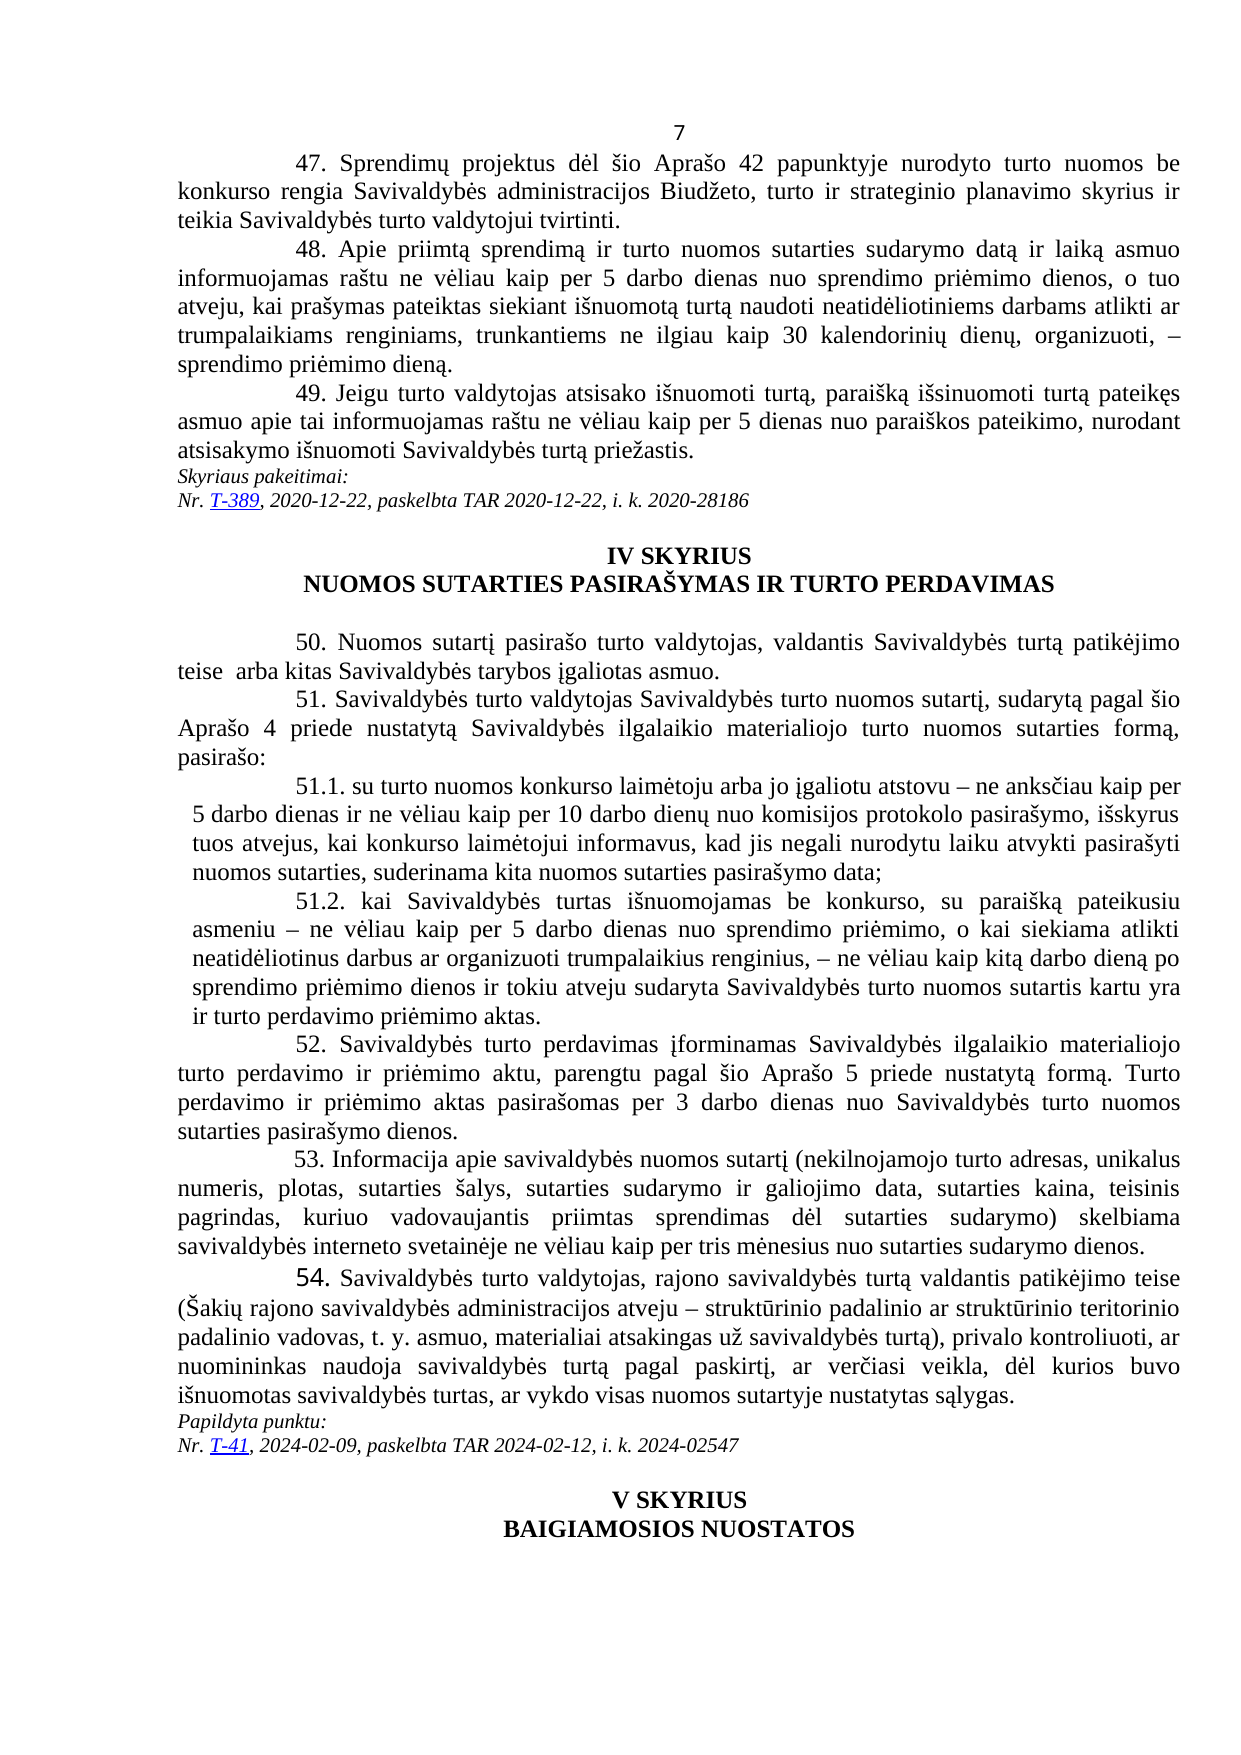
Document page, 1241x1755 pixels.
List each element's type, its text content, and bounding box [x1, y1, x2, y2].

text 53. Informacija apie savivaldybės nuomos sutartį (nekilnojamojo turto adresas, unikalus numeris, plotas, sutarties šalys, sutarties sudarymo ir galiojimo data, sutarties kaina, teisinis pagrindas, kuriuo vadovaujantis priimtas sprendimas dėl sutarties sudarymo) skelbiama savivaldybės interneto svetainėje ne vėliau kaip per tris mėnesius nuo sutarties sudarymo dienos. [177, 1144, 1181, 1259]
text Skyriaus pakeitimai: [177, 464, 1181, 488]
text Nr. T-41, 2024-02-09, paskelbta TAR 2024-02-12, i. k. 2024-02547 [177, 1433, 1181, 1457]
text 51.2. kai Savivaldybės turtas išnuomojamas be konkurso, su paraišką pateikusiu asmeniu – ne vėliau kaip per 5 darbo dienas nuo sprendimo priėmimo, o kai siekiama atlikti neatidėliotinus darbus ar organizuoti trumpalaikius renginius, – ne vėliau kaip kitą darbo dieną po sprendimo priėmimo dienos ir tokiu atveju sudaryta Savivaldybės turto nuomos sutartis kartu yra ir turto perdavimo priėmimo aktas. [192, 886, 1181, 1029]
text 48. Apie priimtą sprendimą ir turto nuomos sutarties sudarymo datą ir laiką asmuo informuojamas raštu ne vėliau kaip per 5 darbo dienas nuo sprendimo priėmimo dienos, o tuo atveju, kai prašymas pateiktas siekiant išnuomotą turtą naudoti neatidėliotiniems darbams atlikti ar trumpalaikiams renginiams, trunkantiems ne ilgiau kaip 30 kalendorinių dienų, organizuoti, – sprendimo priėmimo dieną. [177, 234, 1181, 378]
text 51. Savivaldybės turto valdytojas Savivaldybės turto nuomos sutartį, sudarytą pagal šio Aprašo 4 priede nustatytą Savivaldybės ilgalaikio materialiojo turto nuomos sutarties formą, pasirašo: [177, 684, 1181, 771]
text 52. Savivaldybės turto perdavimas įforminamas Savivaldybės ilgalaikio materialiojo turto perdavimo ir priėmimo aktu, parengtu pagal šio Aprašo 5 priede nustatytą formą. Turto perdavimo ir priėmimo aktas pasirašomas per 3 darbo dienas nuo Savivaldybės turto nuomos sutarties pasirašymo dienos. [177, 1029, 1181, 1144]
text IV SKYRIUS [177, 541, 1181, 569]
text Papildyta punktu: [177, 1408, 1181, 1433]
text 50. Nuomos sutartį pasirašo turto valdytojas, valdantis Savivaldybės turtą patikėjimo teise arba kitas Savivaldybės tarybos įgaliotas asmuo. [177, 627, 1181, 684]
text BAIGIAMOSIOS NUOSTATOS [177, 1514, 1181, 1543]
text 54. Savivaldybės turto valdytojas, rajono savivaldybės turtą valdantis patikėjimo teise (Šakių rajono savivaldybės administracijos atveju – struktūrinio padalinio ar struktūrinio teritorinio padalinio vadovas, t. y. asmuo, materialiai atsakingas už savivaldybės turtą), privalo kontroliuoti, ar nuomininkas naudoja savivaldybės turtą pagal paskirtį, ar verčiasi veikla, dėl kurios buvo išnuomotas savivaldybės turtas, ar vykdo visas nuomos sutartyje nustatytas sąlygas. [177, 1259, 1181, 1408]
text V SKYRIUS [177, 1485, 1181, 1514]
text NUOMOS SUTARTIES PASIRAŠYMAS IR TURTO PERDAVIMAS [177, 569, 1181, 598]
text 47. Sprendimų projektus dėl šio Aprašo 42 papunktyje nurodyto turto nuomos be konkurso rengia Savivaldybės administracijos Biudžeto, turto ir strateginio planavimo skyrius ir teikia Savivaldybės turto valdytojui tvirtinti. [177, 148, 1181, 234]
text 49. Jeigu turto valdytojas atsisako išnuomoti turtą, paraišką išsinuomoti turtą pateikęs asmuo apie tai informuojamas raštu ne vėliau kaip per 5 dienas nuo paraiškos pateikimo, nurodant atsisakymo išnuomoti Savivaldybės turtą priežastis. [177, 378, 1181, 464]
text 51.1. su turto nuomos konkurso laimėtoju arba jo įgaliotu atstovu – ne anksčiau kaip per 5 darbo dienas ir ne vėliau kaip per 10 darbo dienų nuo komisijos protokolo pasirašymo, išskyrus tuos atvejus, kai konkurso laimėtojui informavus, kad jis negali nurodytu laiku atvykti pasirašyti nuomos sutarties, suderinama kita nuomos sutarties pasirašymo data; [192, 771, 1181, 886]
text Nr. T-389, 2020-12-22, paskelbta TAR 2020-12-22, i. k. 2020-28186 [177, 488, 1181, 512]
